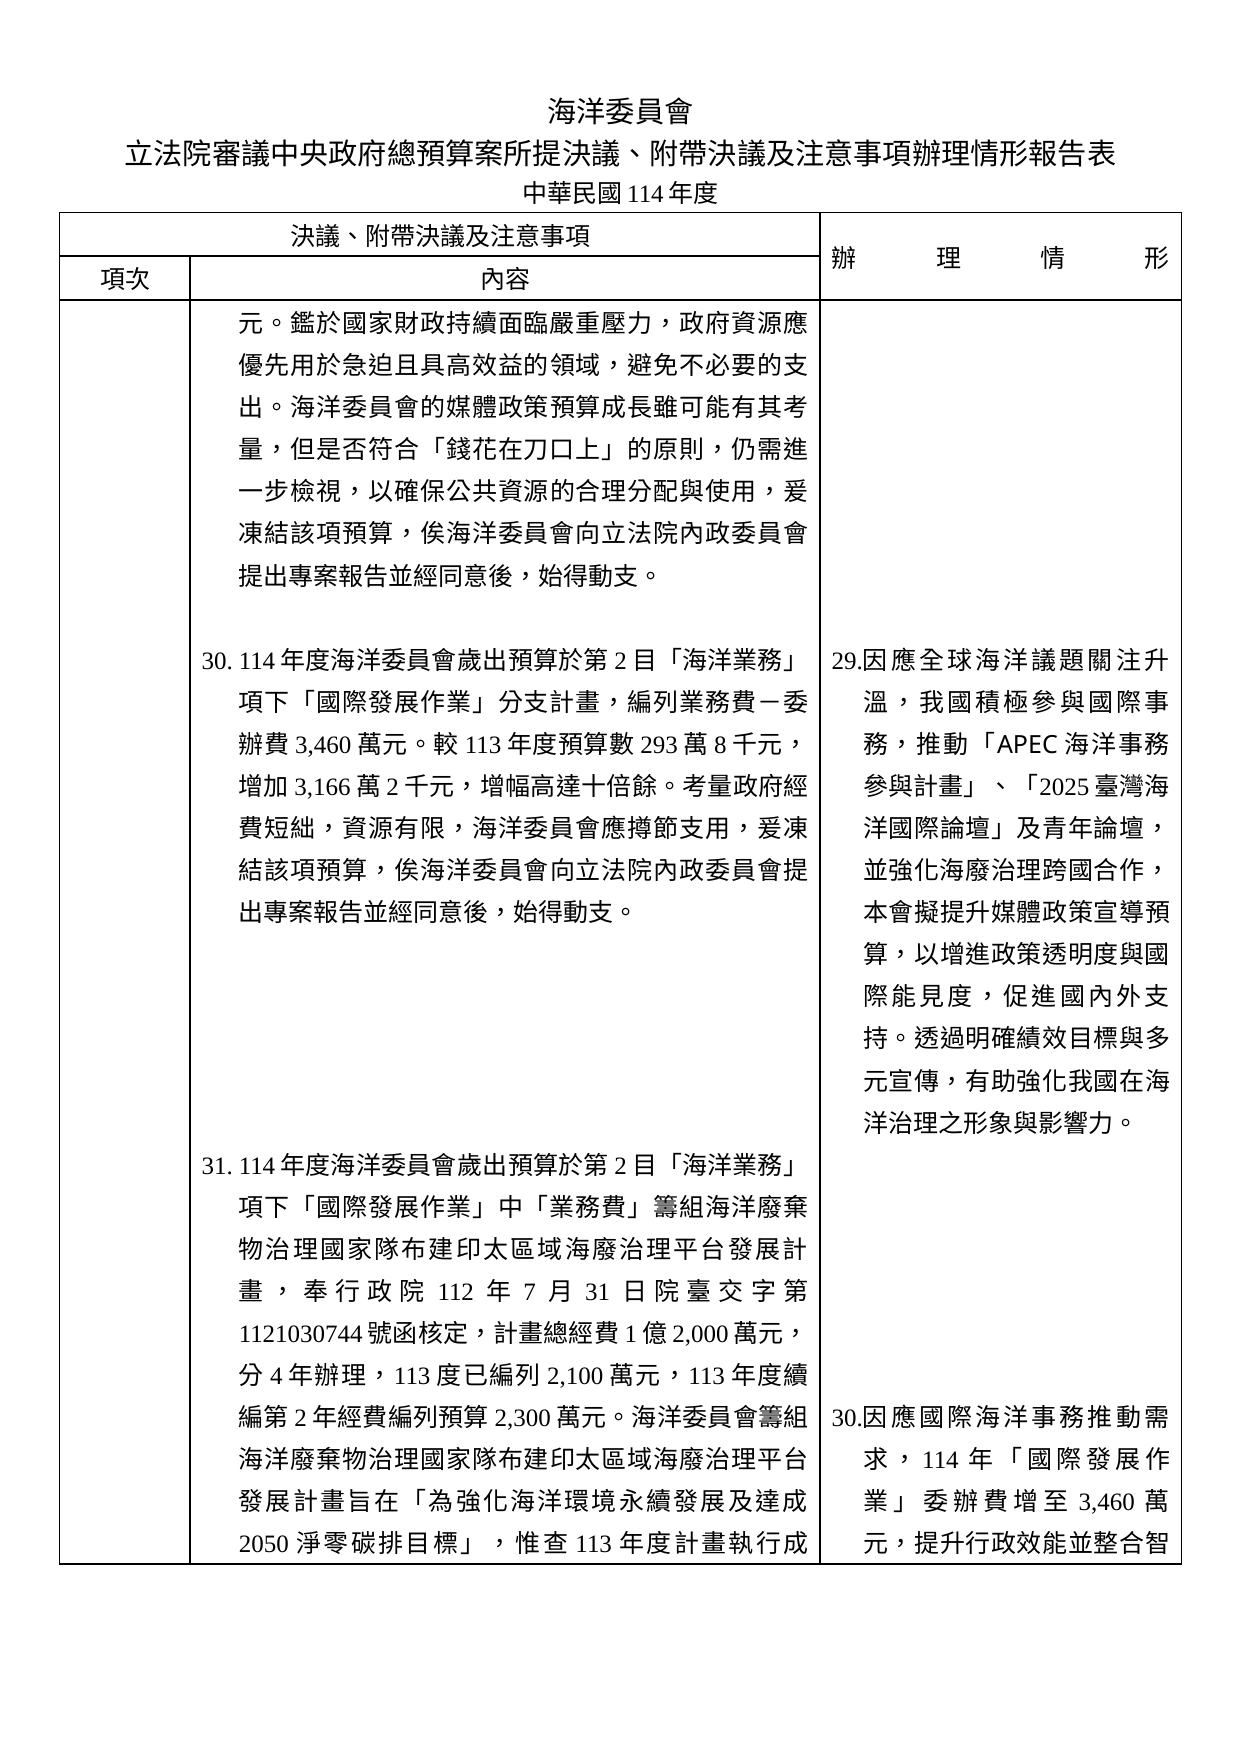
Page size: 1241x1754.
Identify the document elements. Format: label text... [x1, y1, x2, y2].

table_header 辦理情形 [821, 213, 1181, 299]
table_cell 114年度海洋委員會歲出預算第2目「海洋業務」編列8億6,910萬8千元，爰就下列各案併案凍結1,000萬元，俟海洋委員會向立法院內政委員會提出專案報告並經同意後，始得動支。 114年度海洋委員會歲出預算於第2目「海洋業務」編列預算8億6,910萬8千元。海洋委員會媒體政策及業務宣導費近兩年成長幅度高達231.69%，而編列在「海洋業務」項下的媒體政策及業務宣導費增幅幅度亦達到四倍以上。媒體政策及業務宣導費應僅作為政府機關推動業務的輔助手段，現階段海洋委員會各項子法以及配套法規皆立法通過或尚未上路，急於用於宣導顯無必要性。考量當前國家財政面臨的嚴峻壓力，政府應優先將資源投入緊急且效益突出的領域，以確保資源配置的合理性與效能，並避免非必要支出，減少財政負擔，同時提升政策執行的效率與成效，爰凍結該項預算，俟海洋委員會向立法院內政委員會提出專案報告並經同意後，始得動支。 114年度海洋委員會歲出預算第2目「海洋業務」編列8億6,910萬8千元。較113年度之5億7,756萬8千元，增列2億9,154萬元，漲幅34%。惟海洋委員會預算員額並未增加，均為147人，在員額沒有增加的情況下，卻加諸34%的業務量，實非合理。第2目「海洋業務」編列業務費2億0,569萬4千元，而委辦費共編列1億0,349萬1千元，占業務費的50%。如此高比例之業務委外，將削弱政府單位之專業，更容易產生弊端。若監管制度不周，除了因無法完備機關內業務而傷害民眾權益，也使行政機關運作失能。且中央各主管機關編製114年度概算應行注意辦理事項中戴明：各機關非當前迫切需要之委辦、捐助民間團體及租車經費等，應儘量減編。為精進政府單位業務專業性，請海洋委員會針對委外業務進行全面性檢討，分析委外之迫切性，實質掌握機關內專業業務。另「海洋業務」之媒體政策及業務宣導費編列1,421萬5千元，較113年編列之310萬元大增1,111萬5千元，爰凍結該項預算，俟海洋委員會向立法院內政委員會提出專案報告並經同意後，始得動支。 114年度海洋委員會歲出預算於第2目「海洋業務」編列預算8億6,910萬8千元。有鑑於海洋保育法已於113年7月31日三讀通過，涉及之17項子法之法制作業尚待完成，恐將影響海洋保育法立法之初，想要達到的保護海洋生態環境，保育海洋生物多樣性，合理利用海洋生物資源，協調並促進海洋保護區之規劃及執行，推動海洋保育教育之立法目的。爰凍結該項預算，俟海洋委員會於3個月內，向立法院內政委員會提出相關子法規劃以及法制作業的期程專案報告並經同意後，始得動支。 海洋基本法完成立法後，海洋委員會允應加速推動相關配套措施，包含海洋三法之立法，如海域管理法、海洋產業發展條例及海洋保育法等。其中海域管理法關乎海域空間合理配置等重要規範，仍未完成立法，海洋委員會允應持續積極凝聚社會共識，制定符合國際規範之法令。爰凍結該項預算，俟海洋委員會針對海域管理法之立法規劃及期程，向立法院內政委員會提出專案報告並經同意後，始得動支。 為提升我國海城、海岸救生救難能量，並建立國人正確水域遊憩觀念，海洋委員會持續結合地方政府及民間團體，推動維護海域遊憩活動安全工作計畫 ，補助辦理完善海域遊憩活動場地及補強地方救生救難裝備等。惟立法院預算中心研究指出，113年度8月至11月中至少發生5起潛水意外事件，且本項目112年與113年度之辦理情形部分指標遠低於目標值，然部分指標卻超逾目標值甚多，允應改善事前規劃並詳實調查地方政府實際需求。爰凍結該項預算，俟海洋委員會針對地方政府及民間團體加強維護海域遊憩活動安全工作計畫做成整體評估，並聚焦如何防止海域遊憩活動意外事件，向立法院內政委員會提出專案報告並經同意後，始得動支。 114年度海洋委員會歲出預算於派員出國計畫預算總表編列預算729萬3千元。惟113年度同項預算為539萬7千元，114年度卻增加35.1%，另該項預算中編列49萬7千元以海洋運動與海域遊憩產業興盛之著名度假勝地及衝浪者的天堂－澳洲布里斯本及黃金海岸為參訪地區，惟考量國外參訪經費應以借鏡國外經驗並實踐於台灣為精神，以達到公務預算出訪之效益，爰凍結該項預算，俟海洋委員會於1個月內，向立法院內政委員會提出參訪澳洲之行程如何結合於臺東金樽漁港舉辦之臺灣國際衝浪公開賽之相關專案報告並經同意後，始得動支。 114年度海洋委員會歲出預算於「海洋委員會」項下「業務費」之「委辦費」編列預算1億0,617萬7千元，較113年預算增列7,341萬1千元，成長幅度超過三倍，顯不合理。委辦費應僅作為政府機關推動業務的輔助手段，若其占業務費的比重過高，將削弱政府機關應有的監督管理責任，甚至可能成為機關推卸責任的管道。一旦委外單位出錯，政府機關往往以無責任為由規避問題，這在部分案例中已顯現其嚴重性。因此，應適度控制委辦費的比例，並加強對外委辦業務的監督與管理，確保業務推動順遂。爰凍結該項預算，俟海洋委員會於3個月內，向立法院內政委員會提出委辦必要性、績效指標、績效分析等專案報告並經同意後，始得動支。 114年度海洋委員會歲出預算於「海洋委員會主管」媒體政策及業務宣導費編列預算1,609萬5千元。惟綜觀近年海洋委員會媒體政策及業務宣導費概況，112年決算數計94萬元，113年預算數計404萬元，114年預算案數計1,609萬5千元，114年較113年增加1,205萬5千元，增幅達298.39%。為撙節支出，使人民納稅錢更有效益被使用，宜審酌新案件之優先次序或採聯合宣導，及既有案件擴編之必要性，爰凍結該項預算，俟海洋委員會向立法院內政委員會提出專案報告並經同意後，始得動支。 114年度海洋委員會歲出預算於「海洋委員會主管」編列預算1,609萬5千元。綜觀海洋委員會近年所編列媒體政策及業務宣導費112年決算數94萬元，113年預算數404萬元，113年1至8月執行數118萬3千元，卻在114年編列1,609萬5千元，增幅甚鉅恐有浮濫編列之嫌。爰凍結該項預算，俟海洋委員會於2個月內，向立法院內政委員會提出專案報告並經同意後，始得動支。 114年度海洋委員會歲出預算於「海洋委員會」編列預算1,609萬5千元。海洋委員會媒體宣傳費從113年至114年度預算404萬元暴增至1,609萬5千元漲幅398.4%，其用途與宣傳效益不明且漲幅過大。海洋委員會有浮編預算、宣傳效益且預算估算方式不明。爰凍結該項預算，俟海洋委員會就媒體宣傳費其「宣傳用途」、「宣傳效益」及「預算估算方式」，提出具體改進方案（計畫）後，向立法院內政委員會提出專案報告並經同意後，始得動支。 114年度海洋委員會歲出預算於第2目「海洋業務」項下新增建構海洋素養典範國家與海洋產業人才升級計畫（以下簡稱本計畫），第1年經費2,800萬元。本計畫聚焦於海洋委員會揭牌時，時任總統蔡英文所提出「配合政策，推動海洋產業」及「強化海洋研究能量，培育海洋人才」兩大任務方向，及2020國家海洋政策白皮書中強調「培育海洋人才資源」與「提升全民海洋素養」兩大政策方針，提出「建構海洋素養典範國家」及「推動海洋產業人才升級」兩大計畫目標，期建立海洋素養與海洋產業人才培育之基礎，國家海洋產業升級與接軌國際海洋素養發展趨勢，逐步實現臺灣海洋國家之目標。然依據財政紀律法第9條規定：「預算案之審議，應注重支出增加、收入減少之原因、替代財源之籌措及債務清償之規劃」，另據114年度中央及地方政府預算籌編原則第2點第3款規定：「新興重大支出，須同時籌有確切之財源後始可辦理；重要公共工程建設及重大施政計畫，應先行製作選擇方案及替代方案之成本效益分析報告，並開發自償性財源。」爰凍結該項預算，俟海洋委員會於1個月內，向立法院內政委員會提出確切之完整計畫與財源，及依預算籌編原則提出選擇方案及替代方案之成本效益分析之專案報告並經同意後，始得動支。 114年度海洋委員會歲出預算於第2目「海洋業務」項下「綜合規劃管理」編列預算1,362萬8千元。有鑑於海洋保育法已於113年7月31日三讀通過，其中至少六條涉及原住民族事務，包含會同中央原住民族主管機關處理涉及原住民族土地及海域部分諮商同意程序、審議會的成員、原住民各族參與國際交流活動、原住民族知識以及原住民族生物多樣性課程等事項。前開事項辦理之方式與期程為全體原住民族關心之事項，爰凍結該項預算，俟海洋委員會於3個月內，向立法院內政委員會提出相關事項規劃期程的專案報告並經同意後，始得動支。 114年度海洋委員會歲出預算於第2目「海洋業務」項下「綜合規劃管理」編列預算1,362萬8千元。時任蔡總統曾提出「配合政策，推動海洋產業」及「強化海洋研究能量，培育海洋人才」兩大任務方向，並於「2020國家海洋政策白皮書」中進一步強調「培育海洋人才資源」與「提升全民海洋素養」兩大政策方針，期望實現「建構海洋素養典範國家」及「推動海洋產業人才升級」的雙重目標。經查，海洋產業範疇廣泛，涵蓋航運、漁業、海洋觀光、海洋工程等16項產業，其中多數未納入行政院主計總處的「行業統計分類」或勞動部的「職業標準分類」。此外，部分新興海洋產業如海洋生物科技、海洋資訊服務業等，仍處於研發或產業雛形階段，產業分類範疇尚未明確，導致相關政策規劃與實施面臨困難。根據「產業創新條例」第17條規定及產業人力供需資訊網，國發會協調各中央事業主管機關進行重點產業未來3年的人才供需調查與推估，以掌握產業發展的人力需求。然而，海洋委員會至今尚未針對海洋產業建立完善的人才供需調查機制或相關規劃。爰此，海洋委員會參考國發會產業人力供需資訊網的相關架構，釐清並確認各海洋產業的分類範疇，並建立符合海洋產業特性的供需調查與推估機制，改善海洋人才培育與產業發展間的供需落差，進一步促進海洋產業升級與國家海洋競爭力的提升。爰凍結該項預算，俟海洋委員會於1個月內，向立法院內政委員會提出專案報告並經同意後，始得動支。 114年度海洋委員會歲出預算於第2目「海洋業務」項下「綜合規劃管理」中「業務費」之「委辦費」編列預算429萬7千元。近年來，海洋委員會在媒體政策及業務宣導方面的經費呈現大幅成長。112年度決算數為225萬7千元（不含國家海洋研究院及海巡署），113年度預算數增至995萬元，而114年度預算案更高達3,300萬3千元，較113年度增加2,305萬3千元，增幅高達231.69%。其中，海洋委員會自身的預算增加幅度最大，增加金額達1,205萬5千元。鑑於國家財政持續面臨嚴重壓力，政府資源應優先用於急迫且具高效益的領域，避免不必要的支出。海洋委員會的媒體政策預算成長雖可能有其考量，但是否符合「錢花在刀口上」的原則，仍需進一步檢視，以確保公共資源的合理分配與使用。爰凍結該項預算，俟海洋委員會向立法院內政委員會提出專案報告並經同意後，始得動支。 114年度海洋委員會歲出預算於第2目「海洋業務」項下「海洋資源作業」中「業務費」編列預算951萬8千元。近年來，海洋委員會在媒體政策及業務宣導方面的經費呈現大幅成長。112年度決算數為225萬7千元（不含國家海洋研究院及海巡署），113年度預算數增至995萬元，而114年度預算案更高達3,300萬3千元，較113年度增加2,305萬3千元，增幅高達231.69%。其中，海洋委員會自身的預算增加幅度最大，增加金額達1,205萬5千元，增幅過高，與112年相比形成明顯落差。鑑於國家財政持續面臨嚴重壓力，政府資源應優先用於急迫且具高效益的領域，避免不必要的支出。海洋委員會的媒體政策預算成長雖可能有其考量，但是否符合「錢花在刀口上」的原則，仍需進一步檢視，以確保公共資源的合理分配與使用。爰凍結該項預算，俟海洋委員會向立法院內政委員會提出專案報告並經同意後，始得動支。 114年度海洋委員會歲出預算於第2目「海洋業務」項下「海洋資源作業」中「業務費」之「委辦費」編列辦理海洋產業試算推動計畫120萬元。據海洋委員會表示，111年起建立海洋產業產值統計方法，估計我國海洋產業產值107年為7,507億元、108年為7,771億元、109年為8,048億元、110年為1兆5,016億元及111年為1兆7,032億元，自107年至111年產值增加9,525億元（增幅126.89%），概呈大幅成長趨勢。惟檢視各海洋產業自107年至111年產值成長概況，除海洋運輸及輔助、海洋工程分別受疫情影響與政策推動，致產值增幅逾2倍外，海洋非生物資源、海洋礦資源之產值概呈減少；復觀察各海洋產業之產值推估方法分歧難稱完善，仍有精進空間。準此，我國海洋產業之產值推估方法，尚待建立長期且整體性統計方式及資料，允宜賡續精進產值統計方法，爰凍結該項預算，俟海洋委員會於1個月內，向立法院內政委員會提出專案報告並經同意後，始得動支。 114年度海洋委員會歲出預算於第2目「海洋業務」項下「海洋資源作業」分支計畫，編列業務費－一般事務費202萬2千元。較113年度預算數72萬7千元，增加129萬5千元，增幅高達178.13%。考量政府經費短絀，資源有限，海洋委員會應撙節支用，爰凍結該項預算，俟海洋委員會向立法院內政委員會提出專案報告並經同意後，始得動支。 114年度海洋委員會歲出預算於第2目「海洋業務」項下「海洋資源作業」中「業務費」之「一般事務費」編列預算202萬2千元。查近年我國海洋產業總產值成長快速，據海洋委員會估計107年至111年海洋產業產值分別為7,507億元、7,771億元、8,048億元、1兆5,016億元、1兆7,032億元，而107年至111年產值增加9,525億元，增幅為126.89%，呈大幅成長趨勢，而檢視107年及111年我國海洋產業之產值推估概況表，所列產業推估項目分別為海洋能源、海洋非生物資源、海洋礦資源、海洋漁業與養殖、海洋遊艇及其他船舶載具、海洋運輸及輔助、海洋工程、海洋調查以及海洋休閒遊憩惟各項產值推估方法分歧難稱完善，且缺乏長期且整體性統計方式及資料應持續精進產值統計方法，爰此，凍結該項預算，俟海洋委員會向立法院內政委員會提出專案報告並經同意後，始得動支。 114年度海洋委員會歲出預算於第2目「海洋業務」項下「海域安全作業」分支計畫，編列業務費－一般事務費868萬4千元。較113年度預算數128萬2千元，增加740萬2千元，增幅高達577.38%。考量政府經費短絀，資源有限，海洋委員會應撙節支用，爰凍結該項預算，俟海洋委員會向立法院內政委員會提出專案報告並經同意後，始得動支。 114年度海洋委員會歲出預算於第2目「海洋業務」項下「海域安全作業」中「業務費」之「一般事務費」編列預算868萬4千元。近年來，海洋委員會在媒體政策及業務宣導方面的經費呈現大幅成長。112年度決算數為225萬7千元（不含國家海洋研究院及海巡署），113年度預算數增至995萬元，而114年度預算案更高達3,300萬3千元，較113年度增加2,305萬3千元，增幅高達231.69%。其中，海洋委員會自身的預算增加幅度最大，增加金額達1,205萬5千元。鑑於國家財政持續面臨嚴重壓力，政府資源應優先用於急迫且具高效益的領域，避免不必要的支出。海洋委員會的媒體政策預算成長雖可能有其考量，但是否符合「錢花在刀口上」的原則，仍需進一步檢視，以確保公共資源的合理分配與使用。爰凍結該項預算，俟海洋委員會向立法院內政委員會提出專案報告並經同意後，始得動支。 114年度海洋委員會歲出預算於第2目「海洋業務」項下「海域安全作業」中「業務費」之「一般事務費」辦理海域安全重大活動、海域遊憩安全工作等經費600萬元（含媒體政策及業務宣導費80萬元）。經查，金門海域三無船越界事件期間，事發當日海巡署金馬澎分署於該署官方網站發布新聞說明事發情形，惟海洋委員會主委自事件發生第三日起，於其個人社群網站陸續發表關於該事件之立場與政策政績之宣導，完全取代海洋委員會之功能，而直至12天後，海洋委員會才針對此事件發布新聞而恢復政策業務宣導，顯見其功能可完全被主任委員個人社群網站取代，難認海洋委員會有其媒體政策及業務宣導工作之必要。爰凍結該項預算，俟海洋委員會向立法院內政委員會辦理情形提出專案報告並經同意後，始得動支。 114年度海洋委員會歲出預算於第2目「海洋業務」項下「海域安全作業」中「獎補助費」結合地方政府及民間團體加強維護海域遊憩活動安全工作計畫，計畫總經費9,075萬元，分4年辦理，111至113年度已編列5,575萬元，113年度續編最後1年經費3,500萬元，係補助地方政府推動有關加強維護海域遊憩活動安全等相關工作。海洋委員會補助辦理完善海域遊憩活動場地及區域救生救難演練等，惟未妥為盤點地方政府實際需求，致多數工作項目申辦數量與預計目標落差甚大。經查112年度執行成果，在9個分項指標中，「補助地方政府於所轄水域設置明顯告示牌」等4項之達成率，介於33.33%至94.12%之間，均未達目標值，「補助地方政府辦理水域遊憩安全巡查工作」等5項之達成率，介於150%至31,966%之間，均超逾目標值甚多。顯見海洋委員會補助地方政府經費恣意亂花，沒有詳細調查地方政府區域救生需求，施政毫無成本效益觀念，浪費公帑。爰凍結該項預算，俟海洋委員會提出111至113年度補助經費成本效益檢討報告，並調查及彙整114年度各縣市政府海域遊憩活動場地及區域救生救難演練需求，據以合理分配補助經費方案後，向立法院內政委員會提出專案報告並經同意，始得動支。 114年度海洋委員會歲出預算於第2目「海洋業務」項下「科技文教作業」編列預算2億3,465萬元。近年來，海洋委員會在媒體政策及業務宣導方面的經費呈現大幅成長。112年度決算數為225萬7千元（不含國家海洋研究院及海巡署），113年度預算數增至995萬元，而114年度預算案更高達3,300萬3千元，較113年度增加2,305萬3千元，增幅高達231.69%。其中，海洋委員會自身的預算增加幅度最大，增加金額達1,205萬5千元。鑑於國家財政持續面臨嚴重壓力，政府資源應優先用於急迫且具高效益的領域，避免不必要的支出。海洋委員會的媒體政策預算成長雖可能有其考量，但是否符合「錢花在刀口上」的原則，仍需進一步檢視，以確保公共資源的合理分配與使用，爰凍結該項預算，俟海洋委員會向立法院內政委員會提出專案報告並經同意後，始得動支。 114年度海洋委員會歲出預算於第2目「海洋業務」項下「科技文教作業」編列預算2億3,465萬元。海洋委員會就其業務職掌範圍內，可協助民間團體與國人認識跟理解海洋文化，包括海洋科技、海洋文化、海洋教育、海洋永續資源、海洋環境管理、海洋產業、海洋保育及海域安全等相關之計畫及活動。有鑑於海洋保育法已於113年7月31日三讀通過，其中至少六條涉及原住民海洋文化、原住民族知識、原住民族生物多樣性等項目，長期以來國人對於相關項目瞭解甚少，更應協助跟鼓勵前開計畫及活動的進行。爰凍結該項預算，俟海洋委員會規劃促進國人瞭解跟認識原住民族文化活動的可行性方案後，於3個月內，向立法院內政委員會提出專案報告並經同意後，始得動支。 114年度海洋委員會歲出預算於第2目「海洋業務」項下「科技文教作業」中「業務費」編列預算1億0,965萬元。綜觀近年海洋委員會編列媒體政策及業務宣導費之情形，113年度編列404萬元，而114年度編列1,609萬元，相較於113年度預算增編了1,205萬元，增幅高達298%，其中又以海洋委員會科技文教處所編列之媒體政策及業務宣導費之件數以及金額為最高，共計5件，累計總經費950萬元。又針對上開主要用於個別新計畫之推廣情事，應審酌優先次序或採聯合宣導，以撙節支出，此乃承辦單位須更加審慎編列該經費之額度以及其必要性，切莫浪費公帑，爰此，凍結該項預算，俟海洋委員會向立法院內政委員會提出專案報告並經同意後，始得動支。 114年度海洋委員會歲出預算於第2目「海洋業務」項下「科技文教作業」分支計畫，編列業務費－委辦費6,078萬元。較113年度預算數1,118萬元，增加4,960萬元，增幅高達443.65%。考量政府經費短絀，資源有限，海洋委員會應撙節支用，爰凍結該項預算，俟海洋委員會向立法院內政委員會提出專案報告並經同意後，始得動支。 114年度海洋委員會歲出預算於第2目「海洋業務」項下「科技文教作業」分支計畫，編列業務費－一般事務費4,568萬1千元。較113年度預算數1,267萬4千元，增加3,300萬7千元，增幅高達260.43%。考量政府經費短絀，資源有限，海洋委員會應撙節支用，爰凍結該項預算，俟海洋委員會向立法院內政委員會提出專案報告並經同意後，始得動支。 114年度海洋委員會歲出預算於第2目「海洋業務」項下「科技文教作業」中「業務費」之「一般事務費」編列預算4,568萬1千元。近年來，海洋委員會在媒體政策及業務宣導方面的經費呈現大幅成長。112年度決算數為225萬7千元（不含國家海洋研究院及海巡署），113年度預算數增至995萬元，而114年度預算案更高達3,300萬3千元，較113年度增加2,305萬3千元，增幅高達231.69%。其中，海洋委員會自身的預算增加幅度最大，增加金額達1,205萬5千元。鑑於國家財政持續面臨嚴重壓力，政府資源應優先用於急迫且具高效益的領域，避免不必要的支出。海洋委員會的媒體政策預算成長雖可能有其考量，但是否符合「錢花在刀口上」的原則，仍需進一步檢視，以確保公共資源的合理分配與使用。爰凍結該項預算，俟海洋委員會向立法院內政委員會提出專案報告並經同意後，始得動支。 114年度海洋委員會歲出預算於第2目「海洋業務」項下「國際發展作業」中「業務費」編列預算6,488萬2千元。近年來，海洋委員會在媒體政策及業務宣導方面的經費呈現大幅成長。112年度決算數為225萬7千元（不含國家海洋研究院及海巡署），113年度預算數增至995萬元，而114年度預算案更高達3,300萬3千元，較113年度增加2,305萬3千元，增幅高達231.69%。其中，海洋委員會自身的預算增加幅度最大，增加金額達1,205萬5千元。鑑於國家財政持續面臨嚴重壓力，政府資源應優先用於急迫且具高效益的領域，避免不必要的支出。海洋委員會的媒體政策預算成長雖可能有其考量，但是否符合「錢花在刀口上」的原則，仍需進一步檢視，以確保公共資源的合理分配與使用，爰凍結該項預算，俟海洋委員會向立法院內政委員會提出專案報告並經同意後，始得動支。 114年度海洋委員會歲出預算於第2目「海洋業務」項下「國際發展作業」分支計畫，編列業務費－委辦費3,460萬元。較113年度預算數293萬8千元，增加3,166萬2千元，增幅高達十倍餘。考量政府經費短絀，資源有限，海洋委員會應撙節支用，爰凍結該項預算，俟海洋委員會向立法院內政委員會提出專案報告並經同意後，始得動支。 114年度海洋委員會歲出預算於第2目「海洋業務」項下「國際發展作業」中「業務費」籌組海洋廢棄物治理國家隊布建印太區域海廢治理平台發展計畫，奉行政院112年7月31日院臺交字第1121030744號函核定，計畫總經費1億2,000萬元，分4年辦理，113度已編列2,100萬元，113年度續編第2年經費編列預算2,300萬元。海洋委員會籌組海洋廢棄物治理國家隊布建印太區域海廢治理平台發展計畫旨在「為強化海洋環境永續發展及達成2050淨零碳排目標」，惟查113年度計畫執行成果，僅惟組建標竿企業10家、舉辦論壇記者會、拜會日韓及NGO單位簽署意向書、辦理工作坊等；再查114年度主要工作項目為「印太區域海廢合作平台」擴大規模、舉辦大型國際會議與工作坊、與國際組織智庫建立關係、率企業赴國外參訪等。海洋委員會113年執行成果與114年目標未扣合計畫主旨、未說明如何達成海洋永續發展計畫目標里程碑、未說明籌組國家隊的必要性、未說明國家隊成員如何遴選、如何扶植、如何國際化、商業化，以及未說明海廢技術如何科技化，亦未見「科技化」、「商業化」及「國際化」年度KPI，以及KPI如何扣合達成海洋環境永續發展及達成2050淨零碳排目標均未有說明。海洋委員會所列舉113年工作成果及114年主要工作項目難以預期可達成計畫所宣稱之海洋永續及淨零碳排目標。爰凍結該項預算，俟海洋委員會就上開問題提出檢討說明後，向立法院內政委員會提出專案報告並經同意後，始得動支。 114年度海洋委員會歲出預算於籌組海洋廢棄物治理國家隊布建印太區域海廢治理平台發展計畫編列預算1,800萬元。惟中央政府近年推出如：打詐國家隊、雞蛋國家隊、快篩國家隊、口罩國家隊等，相關政策及預算執行之效能引發國人詬病，雖海洋委員會欲籌組海廢治理國家隊之立意良善，惟相關預算及資源，應跨部會通盤檢視，以達資源共享效益，計畫目標及作法也應更加明確，使該計畫更具實質效益。爰凍結該項預算，俟海洋委員會於1個月內，向立法院內政委員會提出該計畫之目標及執行成效之專案報告並經同意後，始得動支。 114年度海洋委員會歲出預算第2目「海洋業務－辦公廳舍新建工程」編列第5年經費3億8,233萬8千元，計畫總經費11億3,362萬2千元，分6年辦理，110至113年度已編列4億8,056萬6千元。經查：迄112年底及113年8月底預算執行率分別為60.39%及46.52%，均屬偏低（詳下表）。海洋委員會等3機關合署辦公廳舍新建工程自110年至115年，期程長達6年，受疫情及國際情勢等因素影響致人力及材料上漲，110年度修正後總經費增加3億餘元（增幅達43.59%），然迄112年底及113年8月底預算執行率均偏低。爰凍結該項預算，俟海洋委員會於1個月內，向立法院內政委員會，說明如何強化計畫預算控管並掌握工程進度與品質，確保如期如質完成計畫提出專案報告並經同意後，始得動支。 海洋委員會、海洋保育署暨國家海洋研究院合署辦公廳舍新建工程 中長程個案計畫預算編列及執行情形表 單位：新臺幣千元;% 114年度海洋委員會歲出預算於第2目「海洋業務」項下「辦公廳舍新建工程」，為海洋委員會等3機關合署辦公廳舍新建工程，編列預算3億8,233萬8千元。惟依合署辦公廳舍新建工程預算執行情形，迄112年底及113年8月底預算執行率分別為60.39%及46.52%，均屬偏低，允宜強化計畫預算控管並掌握工程進度與品質，以確保如期如質完成，爰凍結該項預算，俟海洋委員會於1個月內，向立法院內政委員會提出專案報告並經同意後，始得動支。 [191, 301, 819, 1563]
table_cell 內容 [191, 257, 819, 299]
table_cell [60, 301, 189, 1563]
table_cell 本案專案報告以114年4月23日海主計字第11400045341號函送立法院，內政委員會於同年5月12日審查；立法院以114年6月11日台立院議字第1140701965號函准予動支。 本會114年度媒體政策及業務宣導費計新臺幣1,309萬5千元整，係為實踐「三安四海」政策目標，打造「生態」、「安全」、「繁榮」之優質海洋國家，所推動「中長程個案計畫」與「重要施政業務」之政策宣導。惟上開工作目標多為年度計畫，如「推動建立印太區域海廢合作平台」、「復振航海文化力」等，歷經規劃、招標、執行等程序，可供對外宣導之亮點成果，以及實際付款之高峰期將集中於第4季，後續本會將遵照立法院審議中央政府總預算案所提決議，並依預算法第62條之1政策文宣規劃執行注意事項，每月統計、公告利用「平面、網路、廣播或電視」執行政策宣導金額，將調查成果每季函發立法院備查。 (1)本會114年度媒體政策及業務宣導費計新臺幣1,309萬5千元整，係為實踐「三安四海」政策目標，打造「生態」、「安全」、「繁榮」之優質海洋國家，所推動「中長程個案計畫」與「重要施政業務」之政策宣導。惟上開工作目標多為年度計畫，如「推動建立印太區域海廢合作平台」、「復振航海文化力」等，歷經規劃、招標、執行等程序，可供對外宣導之亮點成果，以及實際付款之高峰期將集中於第4季，後續本會將遵照立法院審議中央政府總預算案所提決議，並依預算法第62條之1政策文宣規劃執行注意事項，每月統計、公告利用「平面、網路、廣播或電視」執行政策宣導金額，將調查成果每季函發立法院備查。 (2)另有關委辦費部分：本會114年度「復振航海文化力」項下編列經費，包括委託專業團隊舉辦復振航海文化力成果發表、攝錄影與戲劇展演，另運用社群網站辦理復振航海文化力計畫理念與活動訊息發送，有助於本會海洋文化之政策統合、規劃、協調及推動。 本會海保署於 113 年至 114 年間，分別在花蓮、宜蘭、臺東、屏東及蘭嶼舉辦 5 場說明會，並同步傳達子法進度及公開資訊。另為彙整各界意見，召開 6 次研商會議與 1 場 OECMs 工作坊，廣邀中央與地方機關、漁會及 NGO 參與討論，作為子法擬定參考。相關子法推動進度已設專區於官網公布，供各界查詢（網址：https://gov.tw/BdD）。 (1)本會依行政院歷次審查會議意見研擬法制架構，並陸續與政務委員報告本法推動規劃，及辦理專家學者諮詢會廣蒐意見。 (2)本會刻正持續進行內部研商，盤點國際海洋空間規劃實踐情形，廣泛研析採取務實可行的推動方式，後續將積極與有關機關溝通協調，以建立適切的海域空間管理機制，俾賡續辦理提送行政院續審事宜。 本會補助地方政府之中長程計畫，係參考109至110年之計畫執行經驗，同時結合地方政府需求，嗣切分為4年之分年度之各工作目標值，每年依「實際執行值」就落後或不足之項目加強輔導各地方政府，俾達計畫整體目標；本會於113年針對遠高所訂目標值工作，業於同年6月17日報請行政院修正計畫核定在案；另114年計畫內所訂之各項工作，預期均可達(超)100%，未有落後執行情形。 本會業規劃前往澳洲布里斯本出席澳洲衝浪救生協會「2025年昆士蘭衝浪救生大會(SLSQ 2025)」，並同時前往黃金海岸進行實地考察，從而整合學習該國對於海域遊憩安全之作法。 (1)本會114年度「復振航海文化力」項下編列經費，包括委託專業團隊舉辦復振航海文化力成果發表、攝錄影與戲劇展演，另運用社群網站辦理復振航海文化力計畫理念與活動訊息發送，有助於本會海洋文化之政策統合、規劃、協調及推動。 (2)「海域安全監控應變資訊與技術發展先導計畫」主要係辦理海洋科技應用高峰會及海洋科技專案成果展現、針對海域安全領域進行技術探討及政策研究，辦理海洋科技專案收案、審查、說明、查證、輔導、管理等工作之專案計畫管理。 (3)為發布新版國家海洋政策白皮書，本會委外辦理白皮書美編、印製及發布會等事宜，另為增加同仁對性平、永續等重要議題之專業知能，委外辦理工作坊、訓練課程等教育訓練事宜。 (4)因應本會持續增長之「重大活動」及「工作計畫」宣導需求，除辦理四大媒體(平面媒體、廣播媒體、網路媒體、電視媒體)，加強新聞發布與即時應處錯假訊息之危害；另擴大經營Faccebook、Instagram、Youtube等社群平台及多元管道，期能以有限資源達到更好政策推動成效。 (5)因應國際海洋事務推動需求，114年「國際發展作業」委辦費增至3,460萬元，提升行政效能並整合智庫資源。重點包括推動印太區域海廢平台、深化APEC海洋合作、支持小島國氣候倡議。各計畫具高度國際戰略價值與明確績效目標，對國家利益與國際能見度具實質助益。 本會114年度媒體政策及業務宣導費計新臺幣1,309萬5千元整，係為實踐「三安四海」政策目標，打造「生態」、「安全」、「繁榮」之優質海洋國家，所推動「中長程個案計畫」與「重要施政業務」之政策宣導。惟上開工作目標多為年度計畫，如「推動建立印太區域海廢合作平台」、「復振航海文化力」等，歷經規劃、招標、執行等程序，可供對外宣導之亮點成果，以及實際付款之高峰期將集中於第4季，後續本會將遵照立法院審議中央政府總預算案所提決議，並依預算法第62條之1政策文宣規劃執行注意事項，每月統計、公告利用「平面、網路、廣播或電視」執行政策宣導金額，將調查成果每季函發立法院備查。 本會114年度媒體政策及業務宣導費計新臺幣1,309萬5千元整，係為實踐「三安四海」政策目標，打造「生態」、「安全」、「繁榮」之優質海洋國家，所推動「中長程個案計畫」與「重要施政業務」之政策宣導。惟上開工作目標多為年度計畫，如「推動建立印太區域海廢合作平台」、「復振航海文化力」等，歷經規劃、招標、執行等程序，可供對外宣導之亮點成果，以及實際付款之高峰期將集中於第4季，後續本會將遵照立法院審議中央政府總預算案所提決議，並依預算法第62條之1政策文宣規劃執行注意事項，每月統計、公告利用「平面、網路、廣播或電視」執行政策宣導金額，將調查成果每季函發立法院備查。 本會114年度媒體政策及業務宣導費計新臺幣1,309萬5千元整，係為實踐「三安四海」政策目標，打造「生態」、「安全」、「繁榮」之優質海洋國家，所推動「中長程個案計畫」與「重要施政業務」之政策宣導。惟上開工作目標多為年度計畫，如「推動建立印太區域海廢合作平台」、「復振航海文化力」等，歷經規劃、招標、執行等程序，可供對外宣導之亮點成果，以及實際付款之高峰期將集中於第4季，後續本會將遵照立法院審議中央政府總預算案所提決議，並依預算法第62條之1政策文宣規劃執行注意事項，每月統計、公告利用「平面、網路、廣播或電視」執行政策宣導金額，將調查成果每季函發立法院備查。 (1)本計畫推動普及海洋科學及海洋素養教育，並結合中央及地方政府行政資源及公私協作，推動各級學校師生及社會大眾對海洋的理解、保護、珍視及永續利用，同時規劃建立國際海洋素養合作機制、擴大臺灣海洋國際參與及合作，引領海洋素養教育風潮，扎根全民海洋素養，亦逐步建立完整海洋產業人才培育機制，提升我國海洋產業人才專業技能，辦理情形摘要如下： 甲、辦理辦理全國海洋素養種子教師培訓，並補助種子教師進行入校教學推廣，融入校園課堂實際授課。 乙、辦理國際海洋素養工作坊。 丙、規劃建構「海洋素養資訊整合平臺」、研發海洋素養領袖知能模型架構、職能基礎、職能模組、課程架構，推動成為亞洲海洋素養教育與人才培訓之平臺。 (2)本計畫中包含辦理「國際海洋素養領袖工作坊」，其重要性係因培養國際海洋素養領袖對我國具關鍵戰略意義。我國位處重要海域，推動區域合作、共享科研成果，能提升海洋治理能力。同時，國際素養領袖可透過積極參與國際海洋事務，展現教育、環保與科研實力，提升國際形象與影響力，強化與世界接軌的能量。 (1)海洋保育法第一階段條文（第 1 條至第 5 條、第 18 條、第 19 條），業經行政院定自 114 年 1 月 1 日施行；第二階段條文（第6條至第17條、第20條至第30條），亦經行政院定自 114 年 7 月 1 日施行。 (2)海洋保育法配套子法計16項，除海洋保育法直轄市、縣（市）主管機關之管轄範圍已於114年1月17日施行外，其他15項均於114年7月1日施行。 (1)114年度依據「海洋產業發展條例」第4條中16項海洋產業類別，統整各海洋產業類別之關鍵職務內容，初擬整體海洋產業人才培育體系藍圖資料。 (2)為達「培育海洋人才資源」與「提升全民海洋素養」目標，114年度著手開發「海洋產業永續」及「海域作業安全」職能培訓內容，辦理職能種子師資培訓課程等作業。 本會114年度媒體政策及業務宣導費計新臺幣1,309萬5千元整，係為實踐「三安四海」政策目標，打造「生態」、「安全」、「繁榮」之優質海洋國家，所推動「中長程個案計畫」與「重要施政業務」之政策宣導。惟上開工作目標多為年度計畫，如「推動建立印太區域海廢合作平台」、「復振航海文化力」等，歷經規劃、招標、執行等程序，可供對外宣導之亮點成果，以及實際付款之高峰期將集中於第4季，後續本會將遵照立法院審議中央政府總預算案所提決議，並依預算法第62條之1政策文宣規劃執行注意事項，每月統計、公告利用「平面、網路、廣播或電視」執行政策宣導金額，將調查成果每季函發立法院備查。 本會及所屬未來在執行媒宣預算時，本會會以主管格局，通盤檢視整體需求，按「撙節經費」與「媒宣成效」兼顧原 則，進行整合規劃，諸如新興政策計畫，將依重要性和急迫性，按優先次序執行，至原有延續性媒宣案，則檢討以往執行過程與成效，評估聯合辦理之可行性，期能節省人力與經費支出，同時擴大宣導效果，以充分展現施政效益。 本會於 111 年偕同各海洋產業目的事業主管機關建立產值統計方法，並於112 年開始統計產值，經與各部會協調，現階段海洋產業產值主要透過蒐集既有行業 (稅務 )代碼、公務機關報表、產業團體調查、訪談等方式進行統計，及持續與各目的事業主管機關共同討論更合適辦法，以符合實際狀況。 (1)113年度一般事務費編列727 千元，包括辦理海洋事務管理相關會議所需費用 、海洋資源等業務審查費用 及「海域遊憩活動一站式服務資訊平臺系統操作影片及文宣品」 等經費。 (2)114年度一般事務費編列 2,022千元，包括辦理海洋事務推動統合協調所需費用及「親海無礙」暨「海域遊憩活動一站式服務資訊平臺推動工作 」經費。 (1)產值統計初期本會持續尋找合適方法並滾動修正，為使統計結果可符合實際狀況，每年產值估算前均會邀集各目的事業主管機關共同討論統計方法之適宜性。 (2)以113年所統計之112年海洋產值為例，即較上一年度新增「海洋生物科技」、「海洋環境保護」及漁具產值的估算方法，另亦參考專家學者建議，以旅程中相關聯活動的支出，重新修正「海洋休閒遊憩」產值的估算方法。洋休閒遊憩」產值的估算方法。 本項預算編列868萬4千元已配合通刪78萬8千元，計編列789萬6千元，較113年度128萬2千元增列740萬2千元，主要係與海巡署共辦「海安十二號演習」，及因應中國大陸海上滋擾頻仍致海巡署勤業務遽增，編列加菜慰勞金以慰問同仁辛勞；另114年度未辦理「海線安全國際會議」及有關委託研究，基於撙節原則已於「委辦費」減列690萬元，海域安全作業整體預算相較去年並無增加。 114年媒宣費係本會通盤檢討中長程個案計畫與重要施政業務後，依實際需辦理媒宣以達政策目標，並參酌媒宣合理市價覈實編列。未來執行預算時，將以整體需求為考量，按「撙節經費」與「媒宣成效」兼顧原則，針對新興政策依優先順序辦理，延續性媒宣則檢討成效並評估聯合辦理可行性，以節省資源並提升宣導效益。 本會為強化海域突發狀況應變與處置能力，規劃每兩年與海巡署辦理「海安演習」及救生救難演練，並結合地方政府與民間團體，提升海域遊憩活動安全。同時於「海域安全作業－一般事務費」項下編列政策宣導經費，辦理「海安演習」及「海域遊憩安全」等宣導活動，以擴大政策推動效益並適時展現我國海上安全能量。 本會補助地方政府之中長程計畫，係參考109至110年之計畫執行經驗，同時結合地方政府需求，嗣切分為4年之分年度之各工作目標值，每年依「實際執行值」就落後或不足之項目加強輔導各地方政府，俾達計畫整體目標；本會於113年針對遠高所訂目標值工作，業於同年6月17日報請行政院修正計畫核定在案；另114年計畫內所訂之各項工作，預期均可達(超)100%，未有落後執行情形。 114年透過平面媒體（報紙及雜誌）、社群媒體、有（無）線電視廣告露出、廣播電台等多元媒體宣傳管道，彰顯海洋文化復興與實踐成果、海洋素養教育推廣活動、海洋科技專案亮點案件及宣傳國家海洋日等，提升全民對科技、文化及教育之參與及理解。 本會持續透過「復振航海文化力」相關計畫，補助民間團體及學校，輔導地方政府，結合社教館所，舉辦人才培育、推廣教育、體驗課程與展覽活動等，以永續原住民族文化推動及傳承，並運用四大媒體辦理相關補助／合作計畫成果、理念與活動訊息發送，促進更多人員參與原住民族海洋文化保存與傳習。 114年透過平面媒體（報紙及雜誌）、社群媒體、有（無）線電視廣告露出、廣播電台等多元媒體宣傳管道，彰顯海洋文化復興與實踐成果、海洋素養教育推廣活動、海洋科技專案亮點案件及宣傳國家海洋日等，提升全民對科技、文化及教育之參與及理解。 (1)本會114年度「復振航海文化力」項下編列經費，包括委託專業團隊舉辦復振航海文化力成果發表、攝錄影與戲劇展演，另運用社群網站辦理復振航海文化力計畫理念與活動訊息發送，有助於本會海洋文化之政策統合、規劃、協調及推動。 (2)「海域安全監控應變資訊與技術發展先導計畫」主要係辦理海洋科技應用高峰會及海洋科技專案成果展現、針對海域安全領域進行技術探討及政策研究，辦理海洋科技專案收案、審查、說明、查證、輔導、管理等工作之專案計畫管理。 (1)本會114年度「復振航海文化力」項下編列經費，包括委託專業團隊舉辦復振航海文化力成果發表、攝錄影與戲劇展演，另運用社群網站辦理復振航海文化力計畫理念與活動訊息發送，有助於本會海洋文化之政策統合、規劃、協調及推動。 (2)「建構海洋素養典範國家與海洋產業人才升級計畫」114 年度辦理海洋素養種子教師培訓，培訓全臺各縣市共200名國中、小種子教師；規劃辦理1場海洋素養國際學術研討會，邀請國內外海洋素養推動專家學者進行專題演講、論文發表；刻正辦理高中職組、國中組及國小組海海洋素養教育知識競賽，強化海洋素養教學應用。 (3)第6屆國家海洋日「海安12號演習」及「海洋戲劇展演」等系列活動，業於114年6月8日假高雄港第16、17號碼頭，及高雄流行音樂中心海音館辦竣。前經適當宣傳，活動日民眾參與情形踴躍，且多有親子共同參加之情形，對於海洋教育向下紮根甚有助益。 114年透過平面媒體（報紙及雜誌）、社群媒體、有（無）線電視廣告露出、廣播電台等多元媒體宣傳管道，彰顯海洋文化復興與實踐成果、海洋素養教育推廣活動、海洋科技專案亮點案件及宣傳國家海洋日等，提升全民對科技、文化及教育之參與及理解。 因應全球海洋議題關注升溫，我國積極參與國際事務，推動「APEC海洋事務參與計畫」、「2025臺灣海洋國際論壇」及青年論壇，並強化海廢治理跨國合作，本會擬提升媒體政策宣導預算，以增進政策透明度與國際能見度，促進國內外支持。透過明確績效目標與多元宣傳，有助強化我國在海洋治理之形象與影響力。 因應國際海洋事務推動需求，114年「國際發展作業」委辦費增至3,460萬元，提升行政效能並整合智庫資源。重點包括推動印太區域海廢平台、深化APEC海洋合作、支持小島國氣候倡議。各計畫具高度國際戰略價值與明確績效目標，對國家利益與國際能見度具實質助益。 為實踐海洋永續與2050淨零碳排，本會推動「印太區域海廢合作平台」，以科技化、商業化及國際化為主軸，建立海廢循環經濟產業鏈。113年成果包含選出10家海廢標竿企業、舉辦論壇及媒合會、與日美韓展開國際合作等。114年擴展平台規模、深化國際交流與技術研發，強化我國海廢治理領導力與國際話語權。 為推動海洋廢棄物治理平台及實踐海洋永續，本計畫編列1,800萬元，整合跨部會資源推動「科技化」、「商業化」與「國際化」之海廢治理。113年已辦理多項國際合作與論壇，114年擴大平台規模、深化國際交流與標竿企業參與。計畫具延續性及策略意義，有助提升我國印太區域領導角色與國際影響力。 「辦公廳舍新建工程」113年度完成基礎開挖及含油土清運處理作業，刻正辦理基礎結構及地下室結構施工作業。本會已成立工程督導小組加強掌握工程進度與品質，並列本會公共建設推動會報加強預算執行管制。 「辦公廳舍新建工程」113年度完成基礎開挖及含油土清運處理作業，刻正辦理基礎結構及地下室結構施工作業。本會已成立工程督導小組加強掌握工程進度與品質，並列本會公共建設推動會報加強預算執行管制。 [821, 301, 1181, 1563]
table_cell 項次 [60, 257, 189, 299]
table_header 決議、附帶決議及注意事項 [60, 213, 819, 255]
